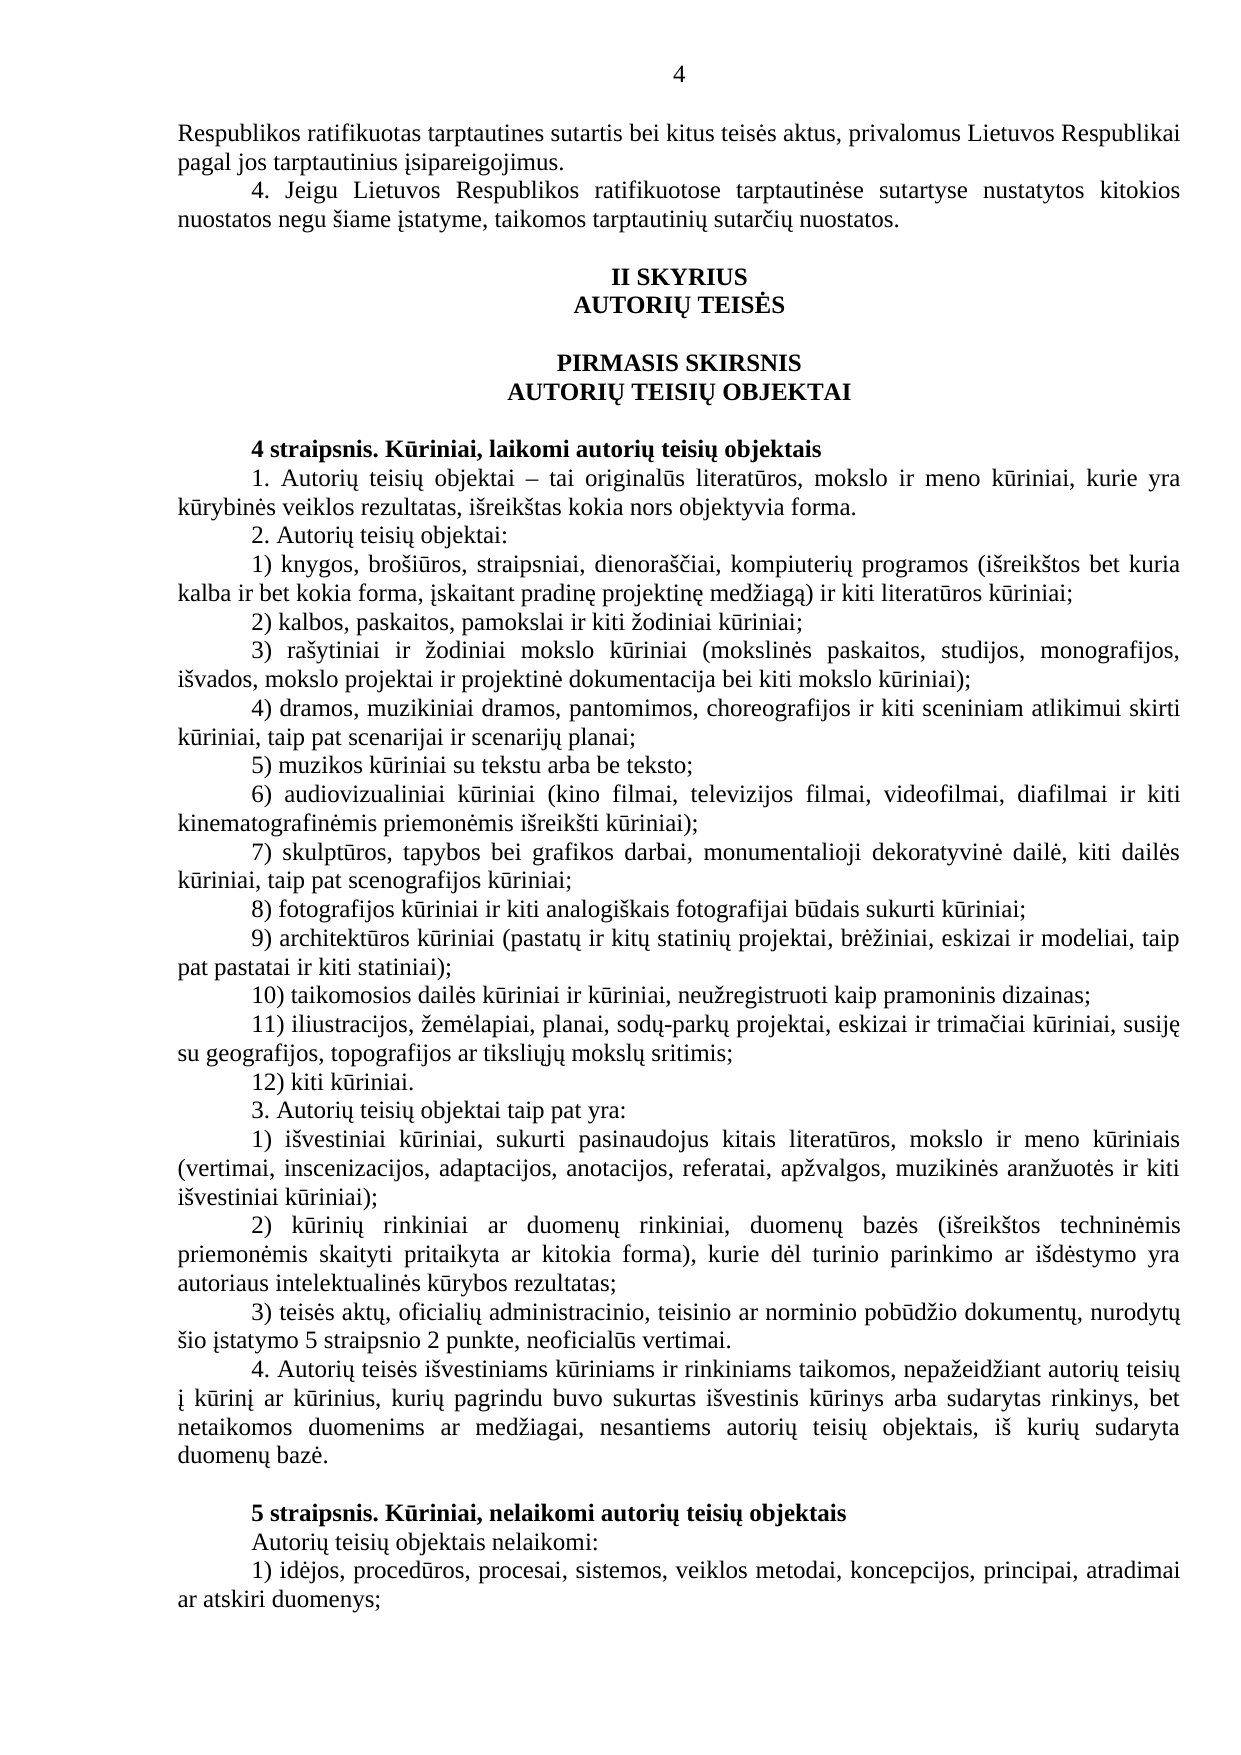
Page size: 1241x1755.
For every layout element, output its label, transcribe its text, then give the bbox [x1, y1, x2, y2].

text 2) kūrinių rinkiniai ar duomenų rinkiniai, duomenų bazės (išreikštos techninėmis priemonėmis skaityti pritaikyta ar kitokia forma), kurie dėl turinio parinkimo ar išdėstymo yra autoriaus intelektualinės kūrybos rezultatas; [177, 1211, 1181, 1297]
text 1) išvestiniai kūriniai, sukurti pasinaudojus kitais literatūros, mokslo ir meno kūriniais (vertimai, inscenizacijos, adaptacijos, anotacijos, referatai, apžvalgos, muzikinės aranžuotės ir kiti išvestiniai kūriniai); [177, 1124, 1181, 1211]
text 2) kalbos, paskaitos, pamokslai ir kiti žodiniai kūriniai; [177, 607, 1181, 636]
text 4) dramos, muzikiniai dramos, pantomimos, choreografijos ir kiti sceniniam atlikimui skirti kūriniai, taip pat scenarijai ir scenarijų planai; [177, 693, 1181, 751]
text Respublikos ratifikuotas tarptautines sutartis bei kitus teisės aktus, privalomus Lietuvos Respublikai pagal jos tarptautinius įsipareigojimus. [177, 118, 1181, 176]
text 8) fotografijos kūriniai ir kiti analogiškais fotografijai būdais sukurti kūriniai; [177, 894, 1181, 923]
text 2. Autorių teisių objektai: [177, 521, 1181, 549]
text 3) rašytiniai ir žodiniai mokslo kūriniai (mokslinės paskaitos, studijos, monografijos, išvados, mokslo projektai ir projektinė dokumentacija bei kiti mokslo kūriniai); [177, 636, 1181, 693]
text 10) taikomosios dailės kūriniai ir kūriniai, neužregistruoti kaip pramoninis dizainas; [177, 981, 1181, 1009]
text 4. Autorių teisės išvestiniams kūriniams ir rinkiniams taikomos, nepažeidžiant autorių teisių į kūrinį ar kūrinius, kurių pagrindu buvo sukurtas išvestinis kūrinys arba sudarytas rinkinys, bet netaikomos duomenims ar medžiagai, nesantiems autorių teisių objektais, iš kurių sudaryta duomenų bazė. [177, 1354, 1181, 1469]
text II SKYRIUS [177, 262, 1181, 291]
text AUTORIŲ TEISĖS [177, 291, 1181, 319]
text 4 straipsnis. Kūriniai, laikomi autorių teisių objektais [177, 434, 1181, 463]
text 5 straipsnis. Kūriniai, nelaikomi autorių teisių objektais [177, 1498, 1181, 1527]
text 9) architektūros kūriniai (pastatų ir kitų statinių projektai, brėžiniai, eskizai ir modeliai, taip pat pastatai ir kiti statiniai); [177, 923, 1181, 981]
text Autorių teisių objektais nelaikomi: [177, 1527, 1181, 1556]
text 3) teisės aktų, oficialių administracinio, teisinio ar norminio pobūdžio dokumentų, nurodytų šio įstatymo 5 straipsnio 2 punkte, neoficialūs vertimai. [177, 1297, 1181, 1354]
text 5) muzikos kūriniai su tekstu arba be teksto; [177, 751, 1181, 779]
text 1) idėjos, procedūros, procesai, sistemos, veiklos metodai, koncepcijos, principai, atradimai ar atskiri duomenys; [177, 1556, 1181, 1613]
text AUTORIŲ TEISIŲ OBJEKTAI [177, 377, 1181, 406]
subtitle PIRMASIS SKIRSNIS [177, 348, 1181, 377]
text 3. Autorių teisių objektai taip pat yra: [177, 1096, 1181, 1124]
text 1) knygos, brošiūros, straipsniai, dienoraščiai, kompiuterių programos (išreikštos bet kuria kalba ir bet kokia forma, įskaitant pradinę projektinę medžiagą) ir kiti literatūros kūriniai; [177, 549, 1181, 607]
text 4. Jeigu Lietuvos Respublikos ratifikuotose tarptautinėse sutartyse nustatytos kitokios nuostatos negu šiame įstatyme, taikomos tarptautinių sutarčių nuostatos. [177, 176, 1181, 233]
text 6) audiovizualiniai kūriniai (kino filmai, televizijos filmai, videofilmai, diafilmai ir kiti kinematografinėmis priemonėmis išreikšti kūriniai); [177, 779, 1181, 837]
text 12) kiti kūriniai. [177, 1067, 1181, 1096]
text 7) skulptūros, tapybos bei grafikos darbai, monumentalioji dekoratyvinė dailė, kiti dailės kūriniai, taip pat scenografijos kūriniai; [177, 837, 1181, 894]
text 11) iliustracijos, žemėlapiai, planai, sodų-parkų projektai, eskizai ir trimačiai kūriniai, susiję su geografijos, topografijos ar tiksliųjų mokslų sritimis; [177, 1009, 1181, 1067]
text 1. Autorių teisių objektai – tai originalūs literatūros, mokslo ir meno kūriniai, kurie yra kūrybinės veiklos rezultatas, išreikštas kokia nors objektyvia forma. [177, 463, 1181, 521]
